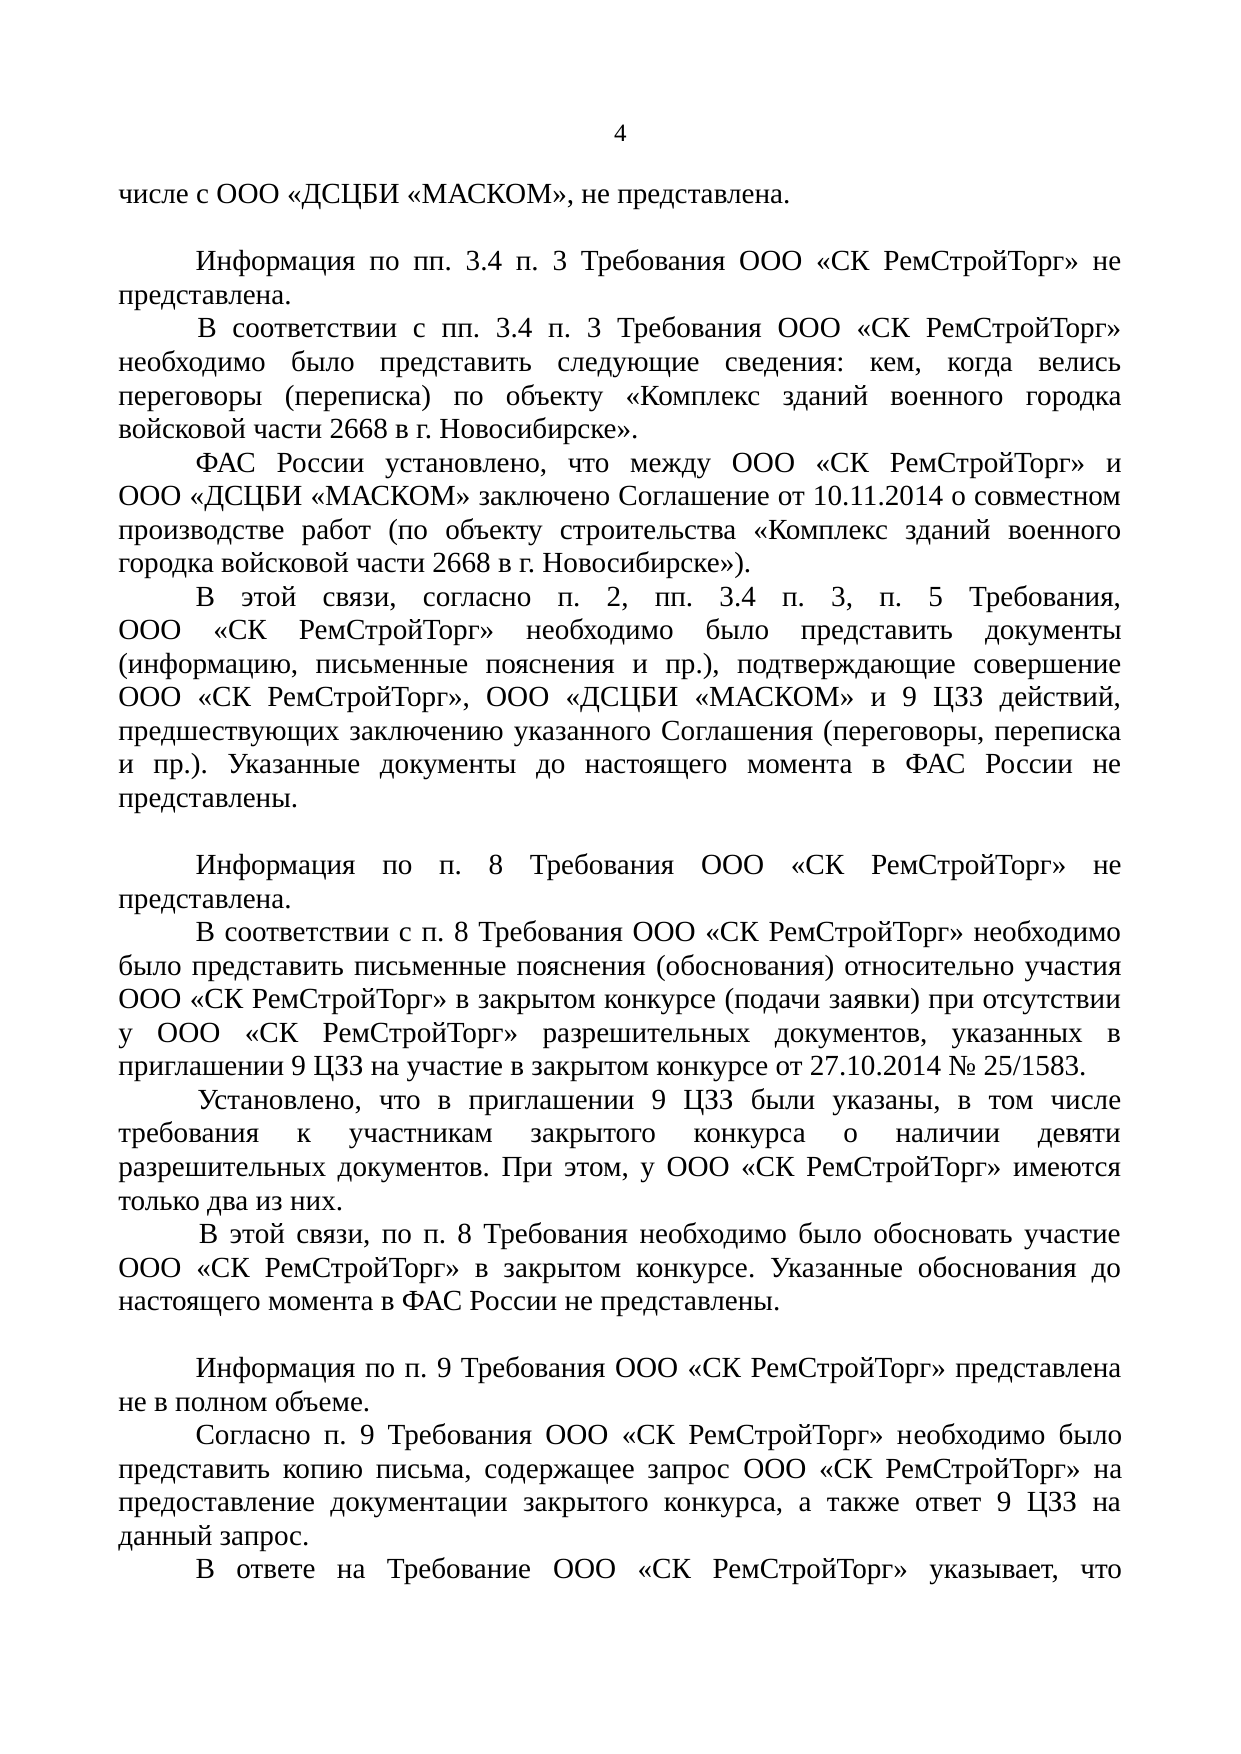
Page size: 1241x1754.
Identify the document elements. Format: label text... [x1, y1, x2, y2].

text В этой связи, согласно п. 2, пп. 3.4 п. 3, п. 5 Требования, ООО «СК РемСтройТорг» необходимо было представить документы (информацию, письменные пояснения и пр.), подтверждающие совершение ООО «СК РемСтройТорг», ООО «ДСЦБИ «МАСКОМ» и 9 ЦЗЗ действий, предшествующих заключению указанного Соглашения (переговоры, переписка и пр.). Указанные документы до настоящего момента в ФАС России не представлены. [118, 579, 1122, 814]
text Информация по п. 9 Требования ООО «СК РемСтройТорг» представлена не в полном объеме. [118, 1350, 1122, 1417]
text В ответе на Требование ООО «СК РемСтройТорг» указывает, что [118, 1552, 1122, 1585]
text Согласно п. 9 Требования ООО «СК РемСтройТорг» необходимо было представить копию письма, содержащее запрос ООО «СК РемСтройТорг» на предоставление документации закрытого конкурса, а также ответ 9 ЦЗЗ на данный запрос. [118, 1417, 1122, 1552]
text числе с ООО «ДСЦБИ «МАСКОМ», не представлена. [118, 176, 1122, 210]
text Установлено, что в приглашении 9 ЦЗЗ были указаны, в том числе требования к участникам закрытого конкурса о наличии девяти разрешительных документов. При этом, у ООО «СК РемСтройТорг» имеются только два из них. [118, 1082, 1122, 1216]
text В соответствии с пп. 3.4 п. 3 Требования ООО «СК РемСтройТорг» необходимо было представить следующие сведения: кем, когда велись переговоры (переписка) по объекту «Комплекс зданий военного городка войсковой части 2668 в г. Новосибирске». [118, 311, 1122, 445]
text ФАС России установлено, что между ООО «СК РемСтройТорг» и ООО «ДСЦБИ «МАСКОМ» заключено Соглашение от 10.11.2014 о совместном производстве работ (по объекту строительства «Комплекс зданий военного городка войсковой части 2668 в г. Новосибирске»). [118, 445, 1122, 579]
text В соответствии с п. 8 Требования ООО «СК РемСтройТорг» необходимо было представить письменные пояснения (обоснования) относительно участия ООО «СК РемСтройТорг» в закрытом конкурсе (подачи заявки) при отсутствии у ООО «СК РемСтройТорг» разрешительных документов, указанных в приглашении 9 ЦЗЗ на участие в закрытом конкурсе от 27.10.2014 № 25/1583. [118, 914, 1122, 1082]
text Информация по п. 8 Требования ООО «СК РемСтройТорг» не представлена. [118, 847, 1122, 914]
text Информация по пп. 3.4 п. 3 Требования ООО «СК РемСтройТорг» не представлена. [118, 243, 1122, 311]
text В этой связи, по п. 8 Требования необходимо было обосновать участие ООО «СК РемСтройТорг» в закрытом конкурсе. Указанные обоснования до настоящего момента в ФАС России не представлены. [118, 1216, 1122, 1317]
